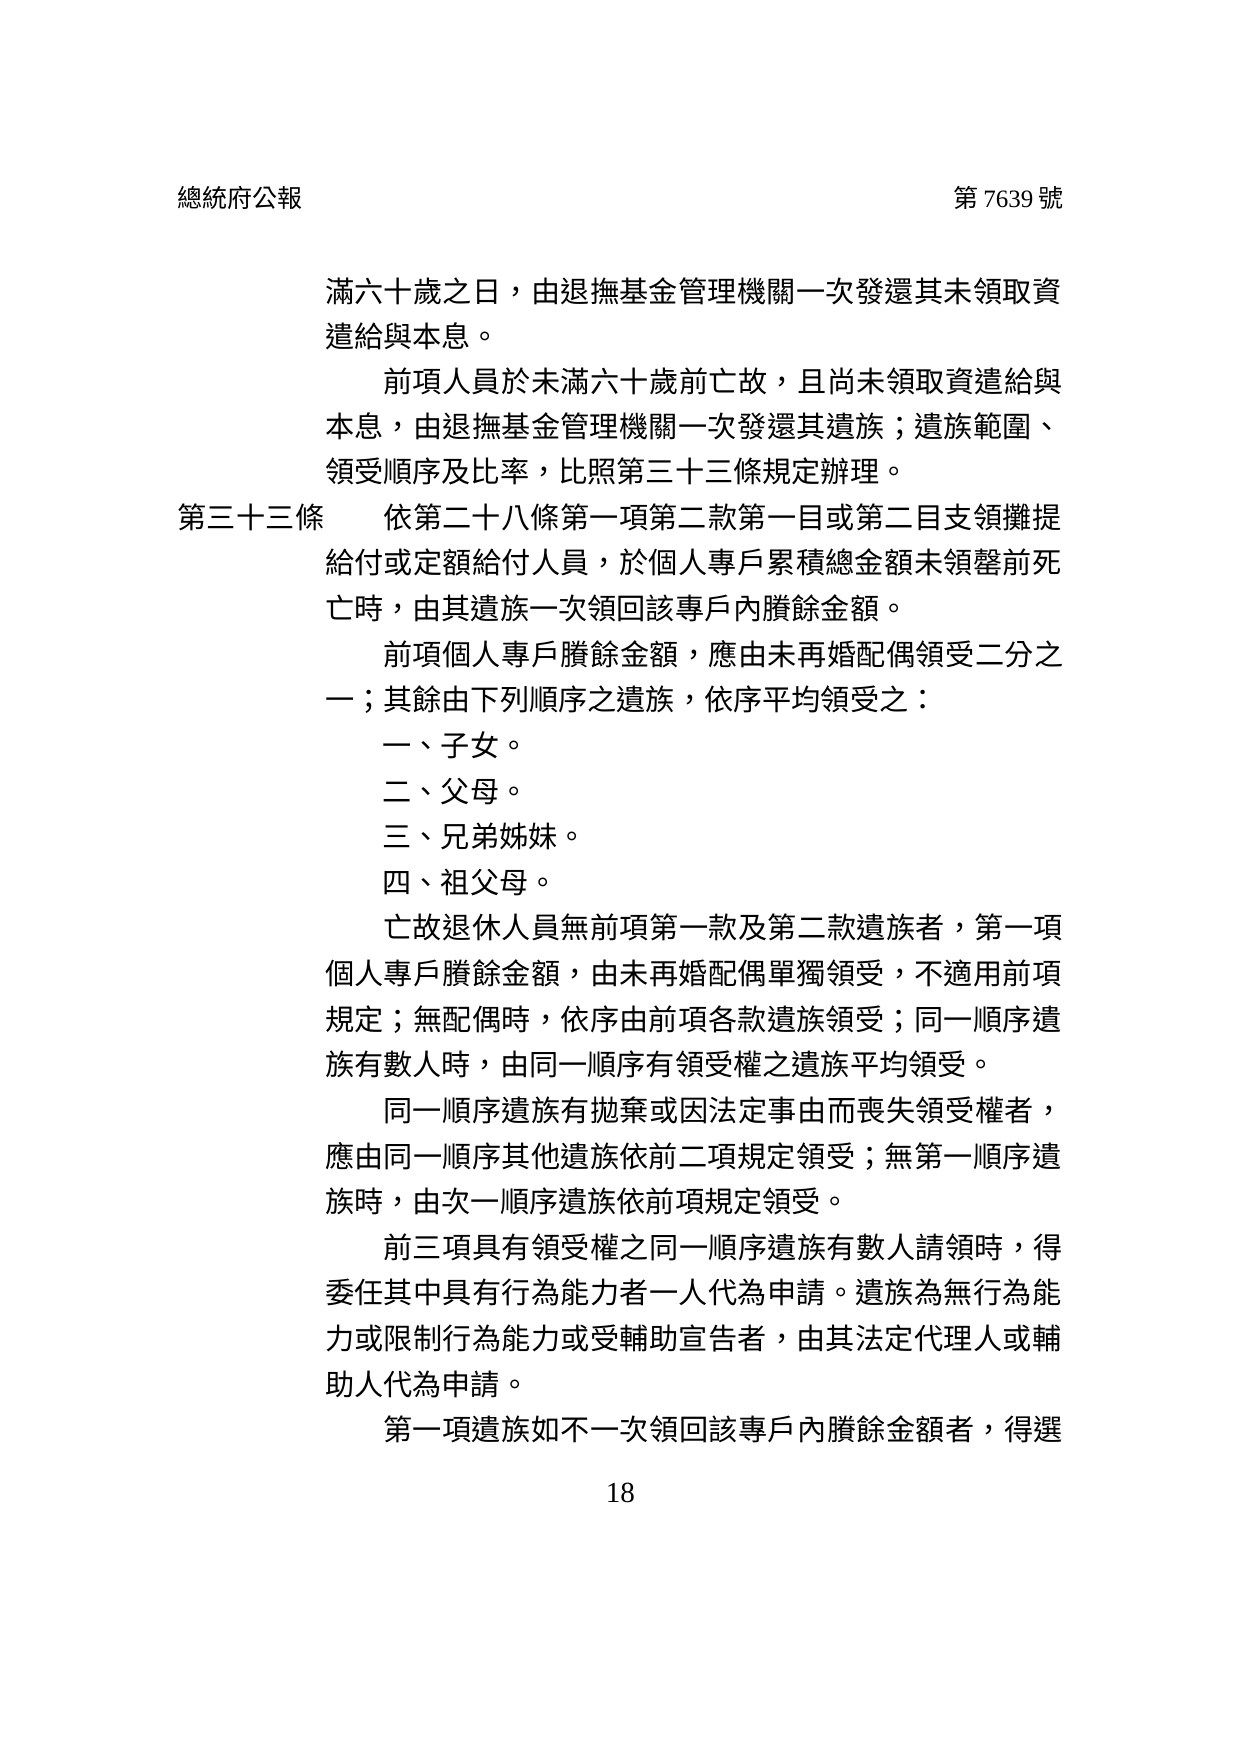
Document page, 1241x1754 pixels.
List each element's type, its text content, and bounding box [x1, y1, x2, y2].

text 前項人員於未滿六十歲前亡故，且尚未領取資遣給與本息，由退撫基金管理機關一次發還其遺族；遺族範圍、領受順序及比率，比照第三十三條規定辦理。 [325, 356, 1063, 492]
text 四、祖父母。 [382, 857, 1063, 902]
text 三、兄弟姊妹。 [382, 811, 1063, 857]
text 同一順序遺族有拋棄或因法定事由而喪失領受權者，應由同一順序其他遺族依前二項規定領受；無第一順序遺族時，由次一順序遺族依前項規定領受。 [325, 1085, 1063, 1222]
text 亡故退休人員無前項第一款及第二款遺族者，第一項個人專戶賸餘金額，由未再婚配偶單獨領受，不適用前項規定；無配偶時，依序由前項各款遺族領受；同一順序遺族有數人時，由同一順序有領受權之遺族平均領受。 [325, 902, 1063, 1085]
text 第一項遺族如不一次領回該專戶內賸餘金額者，得選 [325, 1404, 1063, 1450]
text 滿六十歲之日，由退撫基金管理機關一次發還其未領取資遣給與本息。 [325, 266, 1063, 356]
text 二、父母。 [382, 766, 1063, 811]
text 前項個人專戶賸餘金額，應由未再婚配偶領受二分之一；其餘由下列順序之遺族，依序平均領受之： [325, 629, 1063, 720]
text 第三十三條 依第二十八條第一項第二款第一目或第二目支領攤提給付或定額給付人員，於個人專戶累積總金額未領罄前死亡時，由其遺族一次領回該專戶內賸餘金額。 [177, 492, 1063, 629]
text 前三項具有領受權之同一順序遺族有數人請領時，得委任其中具有行為能力者一人代為申請。遺族為無行為能力或限制行為能力或受輔助宣告者，由其法定代理人或輔助人代為申請。 [325, 1222, 1063, 1404]
text 一、子女。 [382, 720, 1063, 766]
